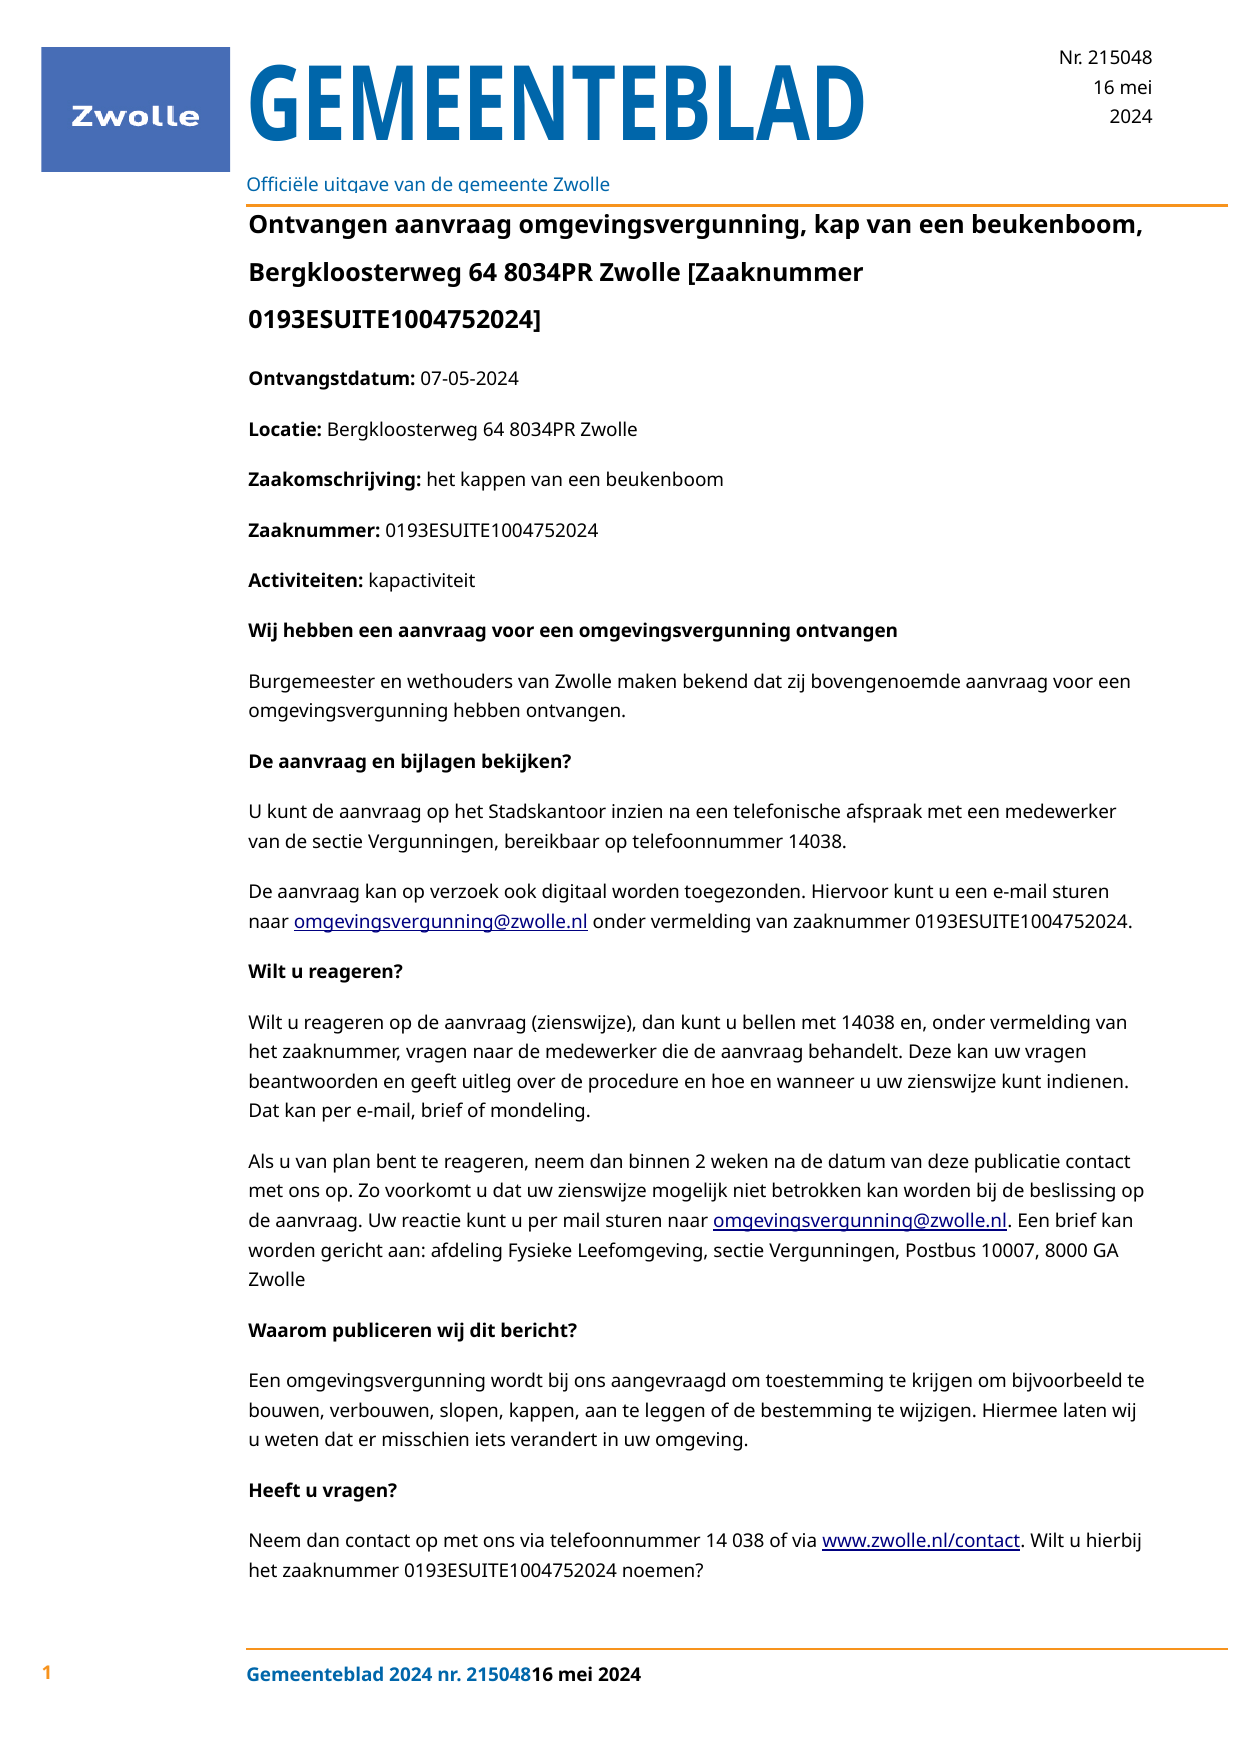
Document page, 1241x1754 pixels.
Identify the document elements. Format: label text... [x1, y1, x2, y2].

text Wilt u reageren? [248, 958, 1152, 984]
text Heeft u vragen? [248, 1477, 1152, 1502]
text Activiteiten: kapactiviteit [248, 567, 1152, 593]
text U kunt de aanvraag op het Stadskantoor inzien na een telefonische afspraak met een medewerker van de sectie Vergunningen, bereikbaar op telefoonnummer 14038. [248, 798, 1152, 854]
text Een omgevingsvergunning wordt bij ons aangevraagd om toestemming te krijgen om bijvoorbeeld te bouwen, verbouwen, slopen, kappen, aan te leggen of de bestemming te wijzigen. Hiermee laten wij u weten dat er misschien iets verandert in uw omgeving. [248, 1367, 1152, 1452]
text Neem dan contact op met ons via telefoonnummer 14 038 of via www.zwolle.nl/contact. Wilt u hierbij het zaaknummer 0193ESUITE1004752024 noemen? [248, 1527, 1152, 1582]
picture [41, 47, 231, 172]
text Ontvangen aanvraag omgevingsvergunning, kap van een beukenboom, Bergkloosterweg 64 8034PR Zwolle [Zaaknummer 0193ESUITE1004752024] [248, 207, 1152, 336]
text Waarom publiceren wij dit bericht? [248, 1317, 1152, 1342]
text Zaaknummer: 0193ESUITE1004752024 [248, 517, 1152, 542]
text Als u van plan bent te reageren, neem dan binnen 2 weken na de datum van deze publicatie contact met ons op. Zo voorkomt u dat uw zienswijze mogelijk niet betrokken kan worden bij de beslissing op de aanvraag. Uw reactie kunt u per mail sturen naar omgevingsvergunning@zwolle.nl. Een brief kan worden gericht aan: afdeling Fysieke Leefomgeving, sectie Vergunningen, Postbus 10007, 8000 GA Zwolle [248, 1148, 1152, 1292]
text Zaakomschrijving: het kappen van een beukenboom [248, 466, 1152, 492]
text Wilt u reageren op de aanvraag (zienswijze), dan kunt u bellen met 14038 en, onder vermelding van het zaaknummer, vragen naar de medewerker die de aanvraag behandelt. Deze kan uw vragen beantwoorden en geeft uitleg over de procedure en hoe en wanneer u uw zienswijze kunt indienen. Dat kan per e-mail, brief of mondeling. [248, 1009, 1152, 1123]
text Wij hebben een aanvraag voor een omgevingsvergunning ontvangen [248, 618, 1152, 643]
text De aanvraag en bijlagen bekijken? [248, 748, 1152, 774]
text De aanvraag kan op verzoek ook digitaal worden toegezonden. Hiervoor kunt u een e-mail sturen naar omgevingsvergunning@zwolle.nl onder vermelding van zaaknummer 0193ESUITE1004752024. [248, 878, 1152, 934]
text Ontvangstdatum: 07-05-2024 [248, 366, 1152, 391]
text Burgemeester en wethouders van Zwolle maken bekend dat zij bovengenoemde aanvraag voor een omgevingsvergunning hebben ontvangen. [248, 668, 1152, 723]
text Locatie: Bergkloosterweg 64 8034PR Zwolle [248, 416, 1152, 442]
